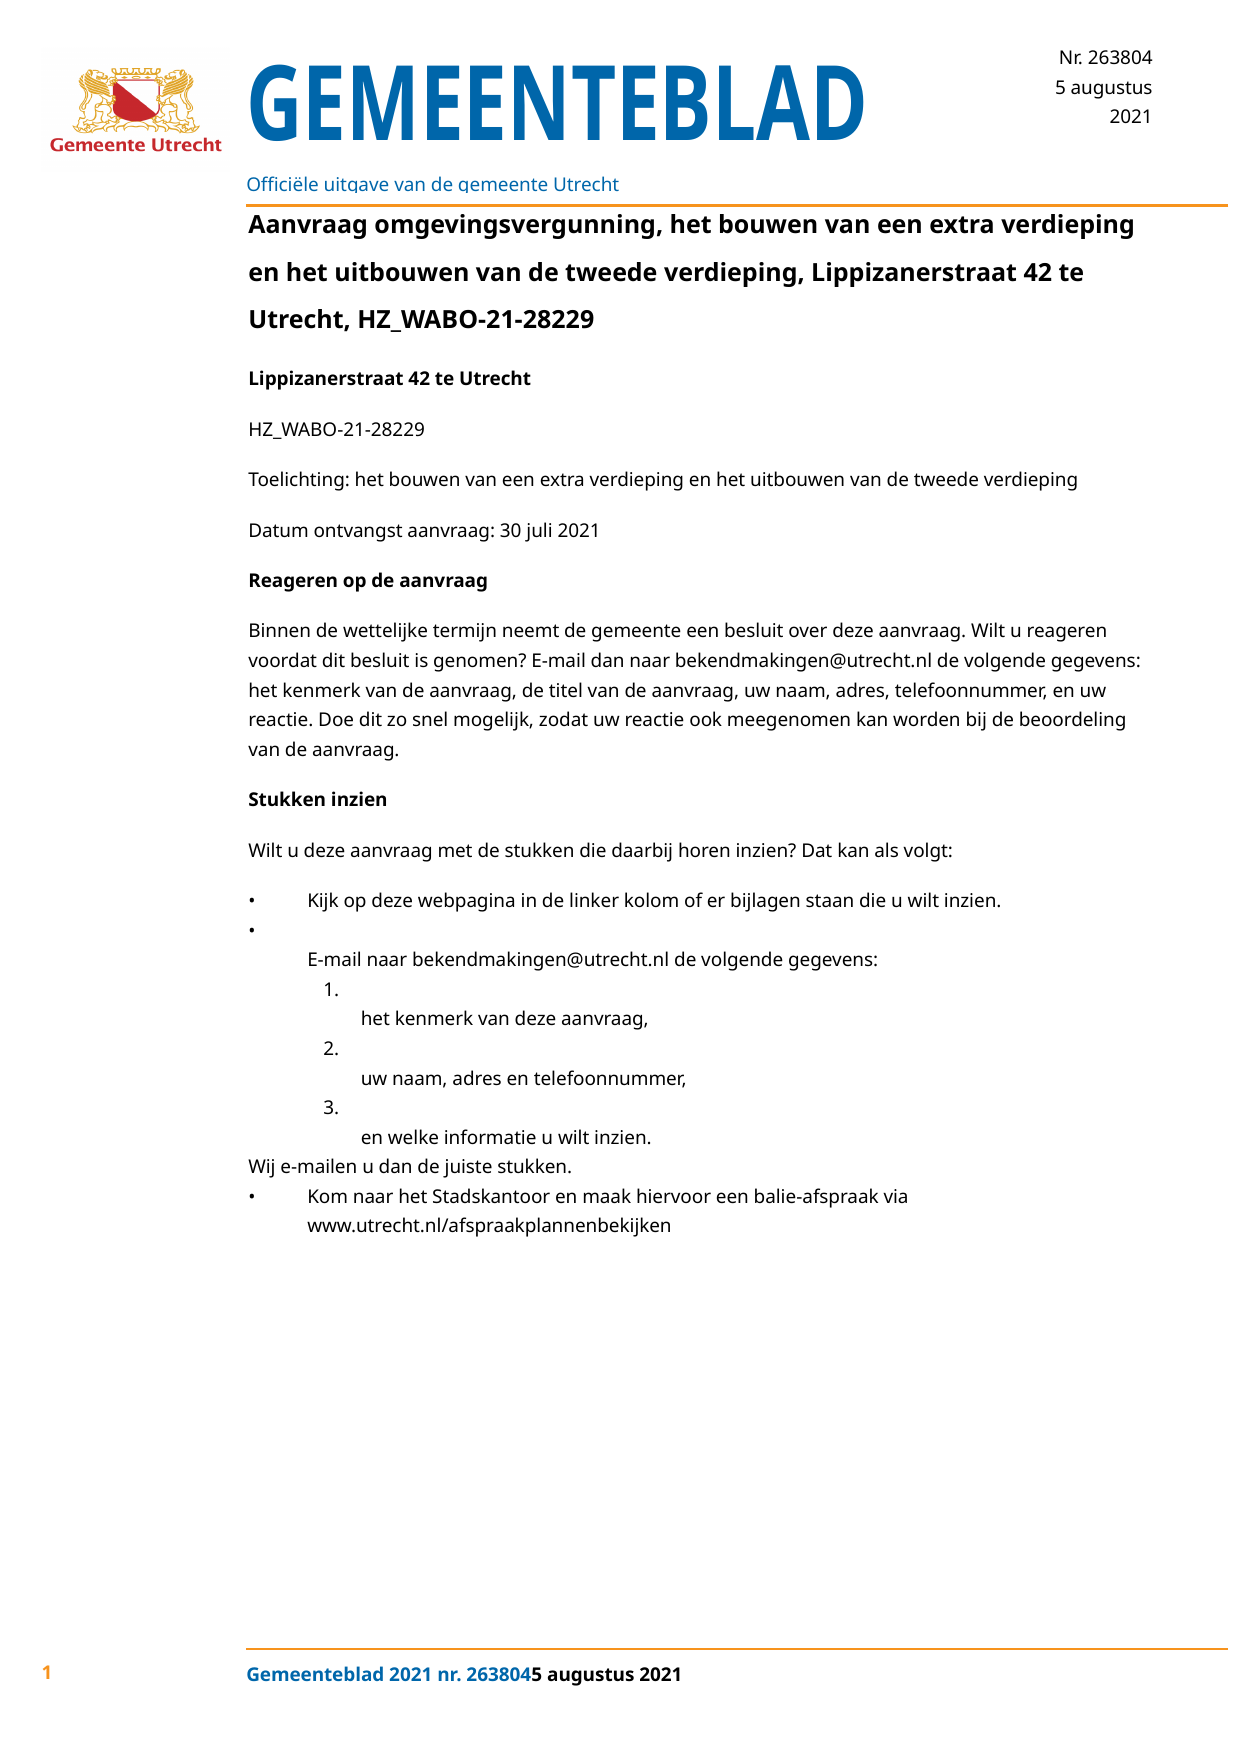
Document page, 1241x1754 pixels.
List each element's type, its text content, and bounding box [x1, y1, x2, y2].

list Kom naar het Stadskantoor en maak hiervoor een balie-afspraak via www.utrecht.nl/afspraakplannenbekijken [248, 1183, 1152, 1238]
text Toelichting: het bouwen van een extra verdieping en het uitbouwen van de tweede verdieping [248, 466, 1152, 492]
list Kijk op deze webpagina in de linker kolom of er bijlagen staan die u wilt inzien. [248, 887, 1152, 913]
list E-mail naar bekendmakingen@utrecht.nl de volgende gegevens: [248, 946, 1152, 972]
text Datum ontvangst aanvraag: 30 juli 2021 [248, 517, 1152, 542]
picture [41, 47, 231, 172]
list en welke informatie u wilt inzien. [323, 1124, 1152, 1149]
text Lippizanerstraat 42 te Utrecht [248, 366, 1152, 391]
list het kenmerk van deze aanvraag, [323, 1006, 1152, 1031]
text Reageren op de aanvraag [248, 567, 1152, 593]
text Wilt u deze aanvraag met de stukken die daarbij horen inzien? Dat kan als volgt: [248, 837, 1152, 862]
text Stukken inzien [248, 786, 1152, 812]
text Wij e-mailen u dan de juiste stukken. [248, 1153, 1152, 1179]
text HZ_WABO-21-28229 [248, 416, 1152, 442]
list uw naam, adres en telefoonnummer, [323, 1065, 1152, 1090]
text Aanvraag omgevingsvergunning, het bouwen van een extra verdieping en het uitbouwen van de tweede verdieping, Lippizanerstraat 42 te Utrecht, HZ_WABO-21-28229 [248, 207, 1152, 336]
text Binnen de wettelijke termijn neemt de gemeente een besluit over deze aanvraag. Wilt u reageren voordat dit besluit is genomen? E-mail dan naar bekendmakingen@utrecht.nl de volgende gegevens: het kenmerk van de aanvraag, de titel van de aanvraag, uw naam, adres, telefoonnummer, en uw reactie. Doe dit zo snel mogelijk, zodat uw reactie ook meegenomen kan worden bij de beoordeling van de aanvraag. [248, 618, 1152, 762]
